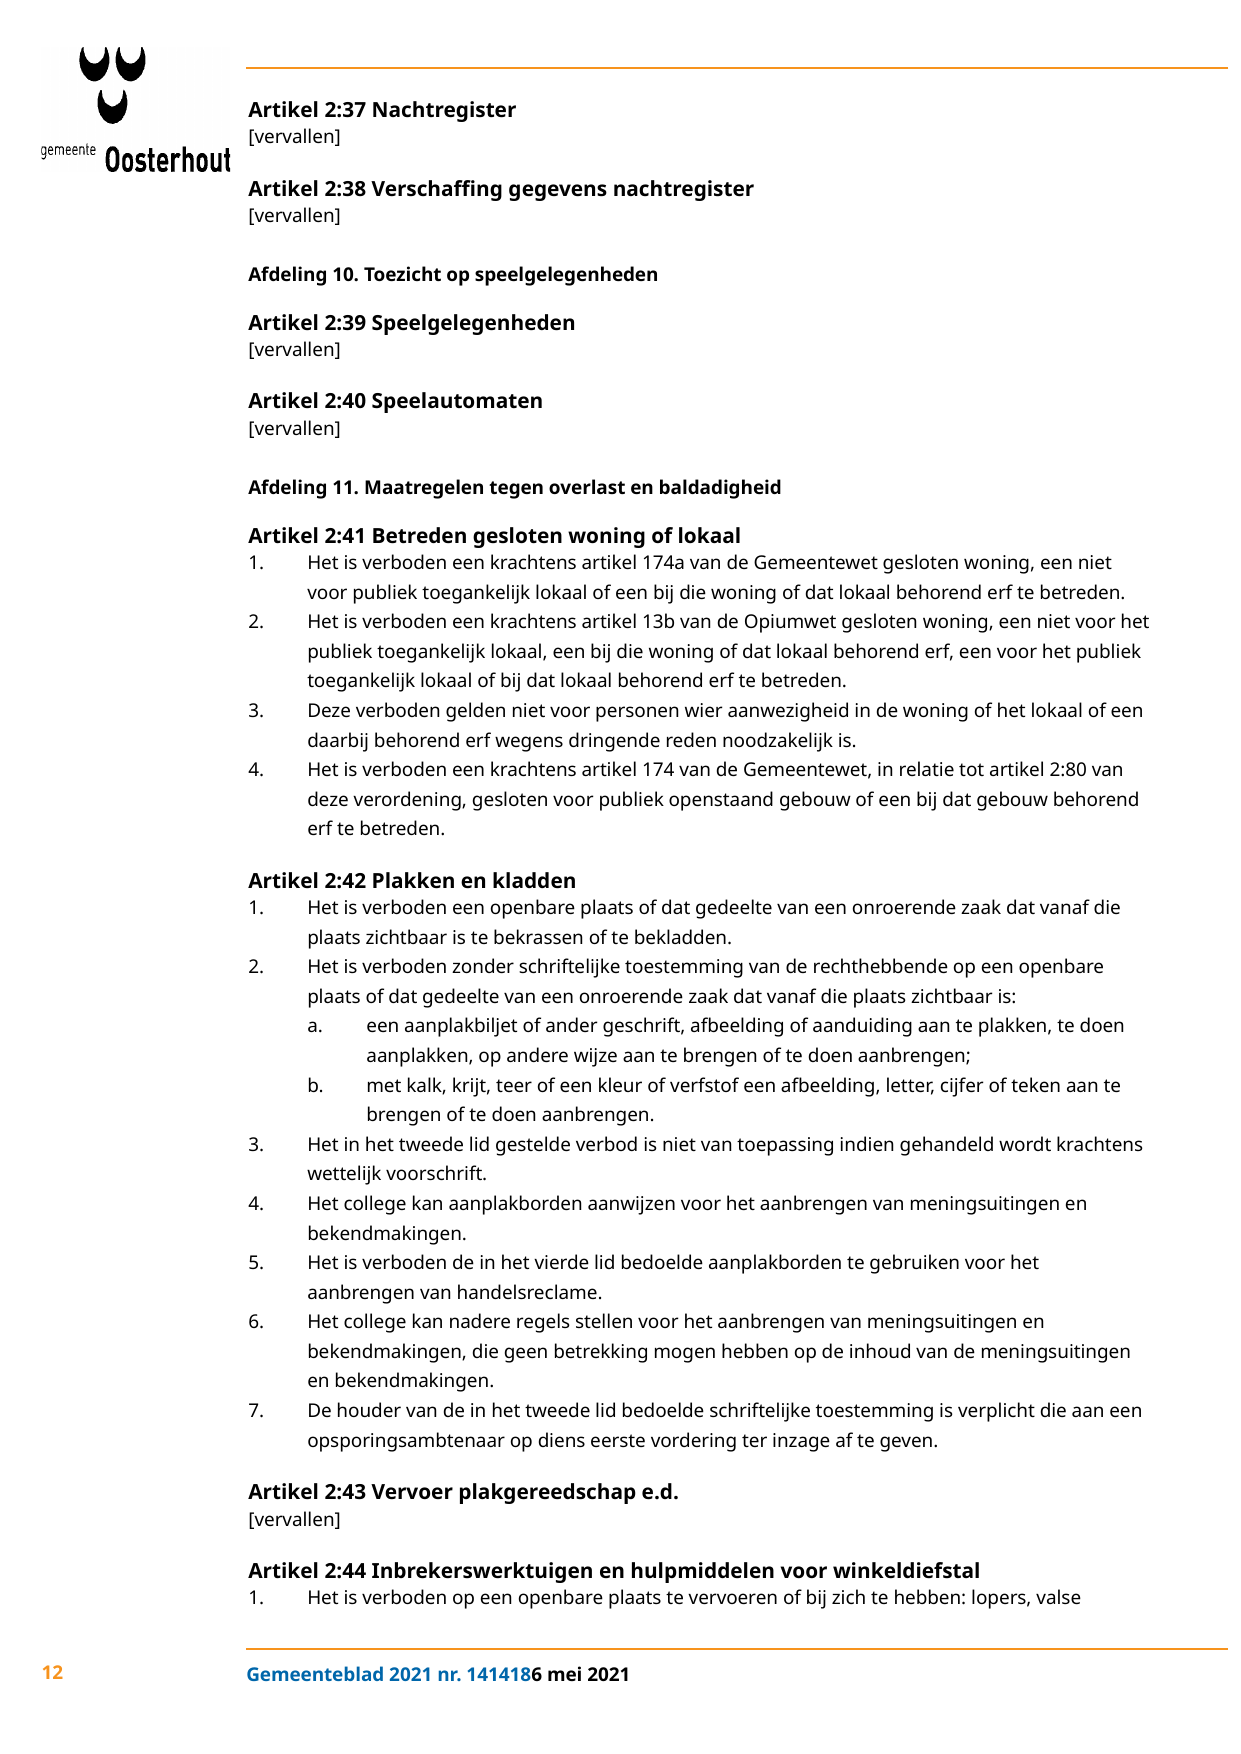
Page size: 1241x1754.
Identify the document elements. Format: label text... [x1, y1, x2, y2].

list Het is verboden een krachtens artikel 174a van de Gemeentewet gesloten woning, een niet voor publiek toegankelijk lokaal of een bij die woning of dat lokaal behorend erf te betreden. [248, 549, 1152, 604]
list Het college kan aanplakborden aanwijzen voor het aanbrengen van meningsuitingen en bekendmakingen. [248, 1190, 1152, 1246]
list Het in het tweede lid gestelde verbod is niet van toepassing indien gehandeld wordt krachtens wettelijk voorschrift. [248, 1131, 1152, 1186]
text Artikel 2:43 Vervoer plakgereedschap e.d. [248, 1477, 1152, 1506]
text Afdeling 11. Maatregelen tegen overlast en baldadigheid [248, 474, 1152, 500]
list Het is verboden een krachtens artikel 13b van de Opiumwet gesloten woning, een niet voor het publiek toegankelijk lokaal, een bij die woning of dat lokaal behorend erf, een voor het publiek toegankelijk lokaal of bij dat lokaal behorend erf te betreden. [248, 608, 1152, 693]
text [vervallen] [248, 1506, 1152, 1531]
picture [41, 47, 231, 172]
list Het is verboden zonder schriftelijke toestemming van de rechthebbende op een openbare plaats of dat gedeelte van een onroerende zaak dat vanaf die plaats zichtbaar is: [248, 953, 1152, 1009]
list Het is verboden een openbare plaats of dat gedeelte van een onroerende zaak dat vanaf die plaats zichtbaar is te bekrassen of te bekladden. [248, 894, 1152, 950]
text Artikel 2:41 Betreden gesloten woning of lokaal [248, 521, 1152, 549]
list een aanplakbiljet of ander geschrift, afbeelding of aanduiding aan te plakken, te doen aanplakken, op andere wijze aan te brengen of te doen aanbrengen; [307, 1013, 1152, 1068]
list Het is verboden de in het vierde lid bedoelde aanplakborden te gebruiken voor het aanbrengen van handelsreclame. [248, 1249, 1152, 1305]
text Artikel 2:39 Speelgelegenheden [248, 308, 1152, 336]
text [vervallen] [248, 123, 1152, 149]
text Artikel 2:40 Speelautomaten [248, 387, 1152, 415]
list De houder van de in het tweede lid bedoelde schriftelijke toestemming is verplicht die aan een opsporingsambtenaar op diens eerste vordering ter inzage af te geven. [248, 1397, 1152, 1453]
list Het is verboden een krachtens artikel 174 van de Gemeentewet, in relatie tot artikel 2:80 van deze verordening, gesloten voor publiek openstaand gebouw of een bij dat gebouw behorend erf te betreden. [248, 756, 1152, 841]
text [vervallen] [248, 336, 1152, 362]
text Artikel 2:38 Verschaffing gegevens nachtregister [248, 174, 1152, 202]
text [vervallen] [248, 415, 1152, 441]
text Artikel 2:37 Nachtregister [248, 95, 1152, 123]
list Het college kan nadere regels stellen voor het aanbrengen van meningsuitingen en bekendmakingen, die geen betrekking mogen hebben op de inhoud van de meningsuitingen en bekendmakingen. [248, 1308, 1152, 1393]
text [vervallen] [248, 202, 1152, 228]
list Deze verboden gelden niet voor personen wier aanwezigheid in de woning of het lokaal of een daarbij behorend erf wegens dringende reden noodzakelijk is. [248, 697, 1152, 752]
list Het is verboden op een openbare plaats te vervoeren of bij zich te hebben: lopers, valse [248, 1584, 1152, 1610]
text Artikel 2:42 Plakken en kladden [248, 866, 1152, 894]
text Artikel 2:44 Inbrekerswerktuigen en hulpmiddelen voor winkeldiefstal [248, 1556, 1152, 1584]
text Afdeling 10. Toezicht op speelgelegenheden [248, 261, 1152, 287]
list met kalk, krijt, teer of een kleur of verfstof een afbeelding, letter, cijfer of teken aan te brengen of te doen aanbrengen. [307, 1072, 1152, 1127]
